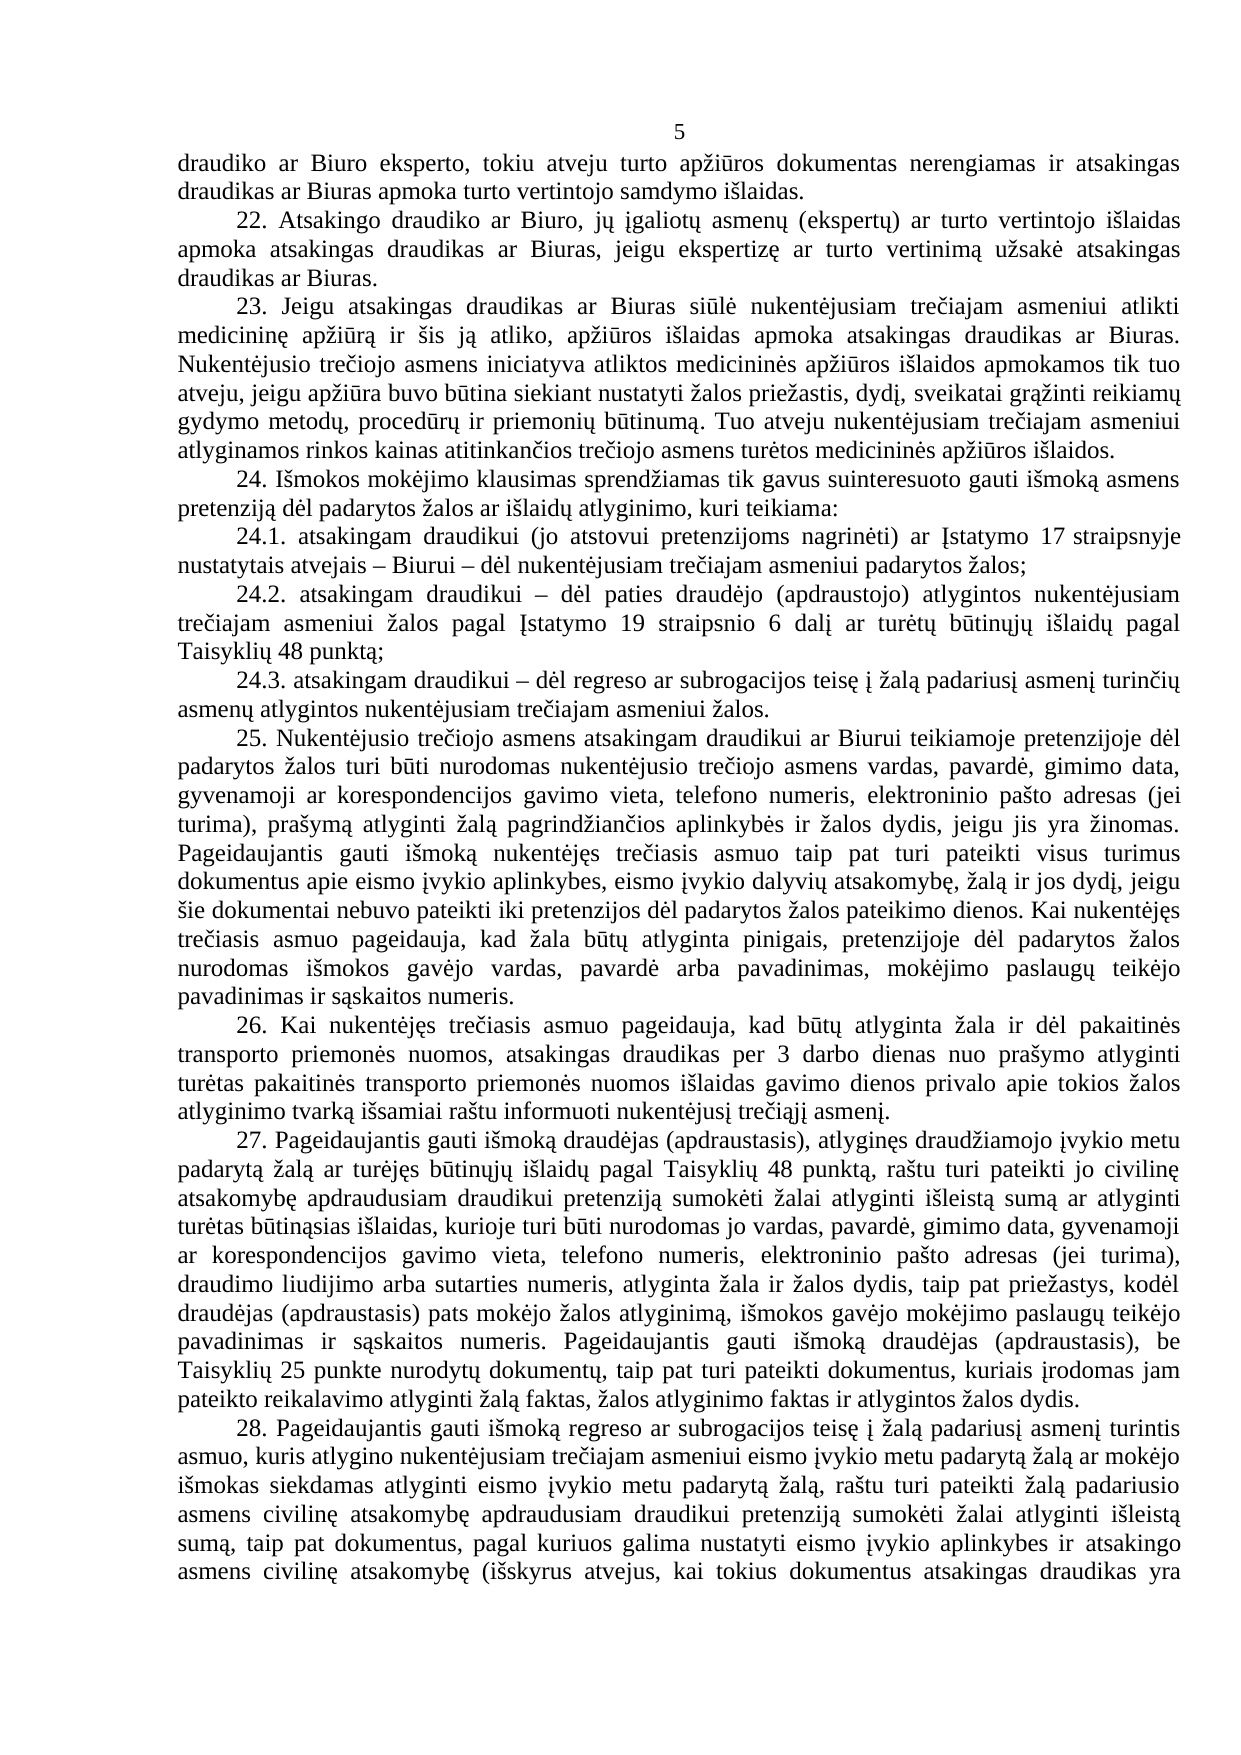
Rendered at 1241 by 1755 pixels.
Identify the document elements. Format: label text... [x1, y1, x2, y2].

text 24. Išmokos mokėjimo klausimas sprendžiamas tik gavus suinteresuoto gauti išmoką asmens pretenziją dėl padarytos žalos ar išlaidų atlyginimo, kuri teikiama: [177, 464, 1181, 521]
text 23. Jeigu atsakingas draudikas ar Biuras siūlė nukentėjusiam trečiajam asmeniui atlikti medicininę apžiūrą ir šis ją atliko, apžiūros išlaidas apmoka atsakingas draudikas ar Biuras. Nukentėjusio trečiojo asmens iniciatyva atliktos medicininės apžiūros išlaidos apmokamos tik tuo atveju, jeigu apžiūra buvo būtina siekiant nustatyti žalos priežastis, dydį, sveikatai grąžinti reikiamų gydymo metodų, procedūrų ir priemonių būtinumą. Tuo atveju nukentėjusiam trečiajam asmeniui atlyginamos rinkos kainas atitinkančios trečiojo asmens turėtos medicininės apžiūros išlaidos. [177, 291, 1181, 464]
text 24.1. atsakingam draudikui (jo atstovui pretenzijoms nagrinėti) ar Įstatymo 17 straipsnyje nustatytais atvejais – Biurui – dėl nukentėjusiam trečiajam asmeniui padarytos žalos; [177, 521, 1181, 579]
text 24.2. atsakingam draudikui – dėl paties draudėjo (apdraustojo) atlygintos nukentėjusiam trečiajam asmeniui žalos pagal Įstatymo 19 straipsnio 6 dalį ar turėtų būtinųjų išlaidų pagal Taisyklių 48 punktą; [177, 579, 1181, 665]
text 25. Nukentėjusio trečiojo asmens atsakingam draudikui ar Biurui teikiamoje pretenzijoje dėl padarytos žalos turi būti nurodomas nukentėjusio trečiojo asmens vardas, pavardė, gimimo data, gyvenamoji ar korespondencijos gavimo vieta, telefono numeris, elektroninio pašto adresas (jei turima), prašymą atlyginti žalą pagrindžiančios aplinkybės ir žalos dydis, jeigu jis yra žinomas. Pageidaujantis gauti išmoką nukentėjęs trečiasis asmuo taip pat turi pateikti visus turimus dokumentus apie eismo įvykio aplinkybes, eismo įvykio dalyvių atsakomybę, žalą ir jos dydį, jeigu šie dokumentai nebuvo pateikti iki pretenzijos dėl padarytos žalos pateikimo dienos. Kai nukentėjęs trečiasis asmuo pageidauja, kad žala būtų atlyginta pinigais, pretenzijoje dėl padarytos žalos nurodomas išmokos gavėjo vardas, pavardė arba pavadinimas, mokėjimo paslaugų teikėjo pavadinimas ir sąskaitos numeris. [177, 723, 1181, 1010]
text 28. Pageidaujantis gauti išmoką regreso ar subrogacijos teisę į žalą padariusį asmenį turintis asmuo, kuris atlygino nukentėjusiam trečiajam asmeniui eismo įvykio metu padarytą žalą ar mokėjo išmokas siekdamas atlyginti eismo įvykio metu padarytą žalą, raštu turi pateikti žalą padariusio asmens civilinę atsakomybę apdraudusiam draudikui pretenziją sumokėti žalai atlyginti išleistą sumą, taip pat dokumentus, pagal kuriuos galima nustatyti eismo įvykio aplinkybes ir atsakingo asmens civilinę atsakomybę (išskyrus atvejus, kai tokius dokumentus atsakingas draudikas yra [177, 1413, 1181, 1585]
text 26. Kai nukentėjęs trečiasis asmuo pageidauja, kad būtų atlyginta žala ir dėl pakaitinės transporto priemonės nuomos, atsakingas draudikas per 3 darbo dienas nuo prašymo atlyginti turėtas pakaitinės transporto priemonės nuomos išlaidas gavimo dienos privalo apie tokios žalos atlyginimo tvarką išsamiai raštu informuoti nukentėjusį trečiąjį asmenį. [177, 1010, 1181, 1125]
text 24.3. atsakingam draudikui – dėl regreso ar subrogacijos teisę į žalą padariusį asmenį turinčių asmenų atlygintos nukentėjusiam trečiajam asmeniui žalos. [177, 665, 1181, 723]
text 22. Atsakingo draudiko ar Biuro, jų įgaliotų asmenų (ekspertų) ar turto vertintojo išlaidas apmoka atsakingas draudikas ar Biuras, jeigu ekspertizę ar turto vertinimą užsakė atsakingas draudikas ar Biuras. [177, 205, 1181, 291]
text 27. Pageidaujantis gauti išmoką draudėjas (apdraustasis), atlyginęs draudžiamojo įvykio metu padarytą žalą ar turėjęs būtinųjų išlaidų pagal Taisyklių 48 punktą, raštu turi pateikti jo civilinę atsakomybę apdraudusiam draudikui pretenziją sumokėti žalai atlyginti išleistą sumą ar atlyginti turėtas būtinąsias išlaidas, kurioje turi būti nurodomas jo vardas, pavardė, gimimo data, gyvenamoji ar korespondencijos gavimo vieta, telefono numeris, elektroninio pašto adresas (jei turima), draudimo liudijimo arba sutarties numeris, atlyginta žala ir žalos dydis, taip pat priežastys, kodėl draudėjas (apdraustasis) pats mokėjo žalos atlyginimą, išmokos gavėjo mokėjimo paslaugų teikėjo pavadinimas ir sąskaitos numeris. Pageidaujantis gauti išmoką draudėjas (apdraustasis), be Taisyklių 25 punkte nurodytų dokumentų, taip pat turi pateikti dokumentus, kuriais įrodomas jam pateikto reikalavimo atlyginti žalą faktas, žalos atlyginimo faktas ir atlygintos žalos dydis. [177, 1125, 1181, 1413]
text draudiko ar Biuro eksperto, tokiu atveju turto apžiūros dokumentas nerengiamas ir atsakingas draudikas ar Biuras apmoka turto vertintojo samdymo išlaidas. [177, 148, 1181, 205]
